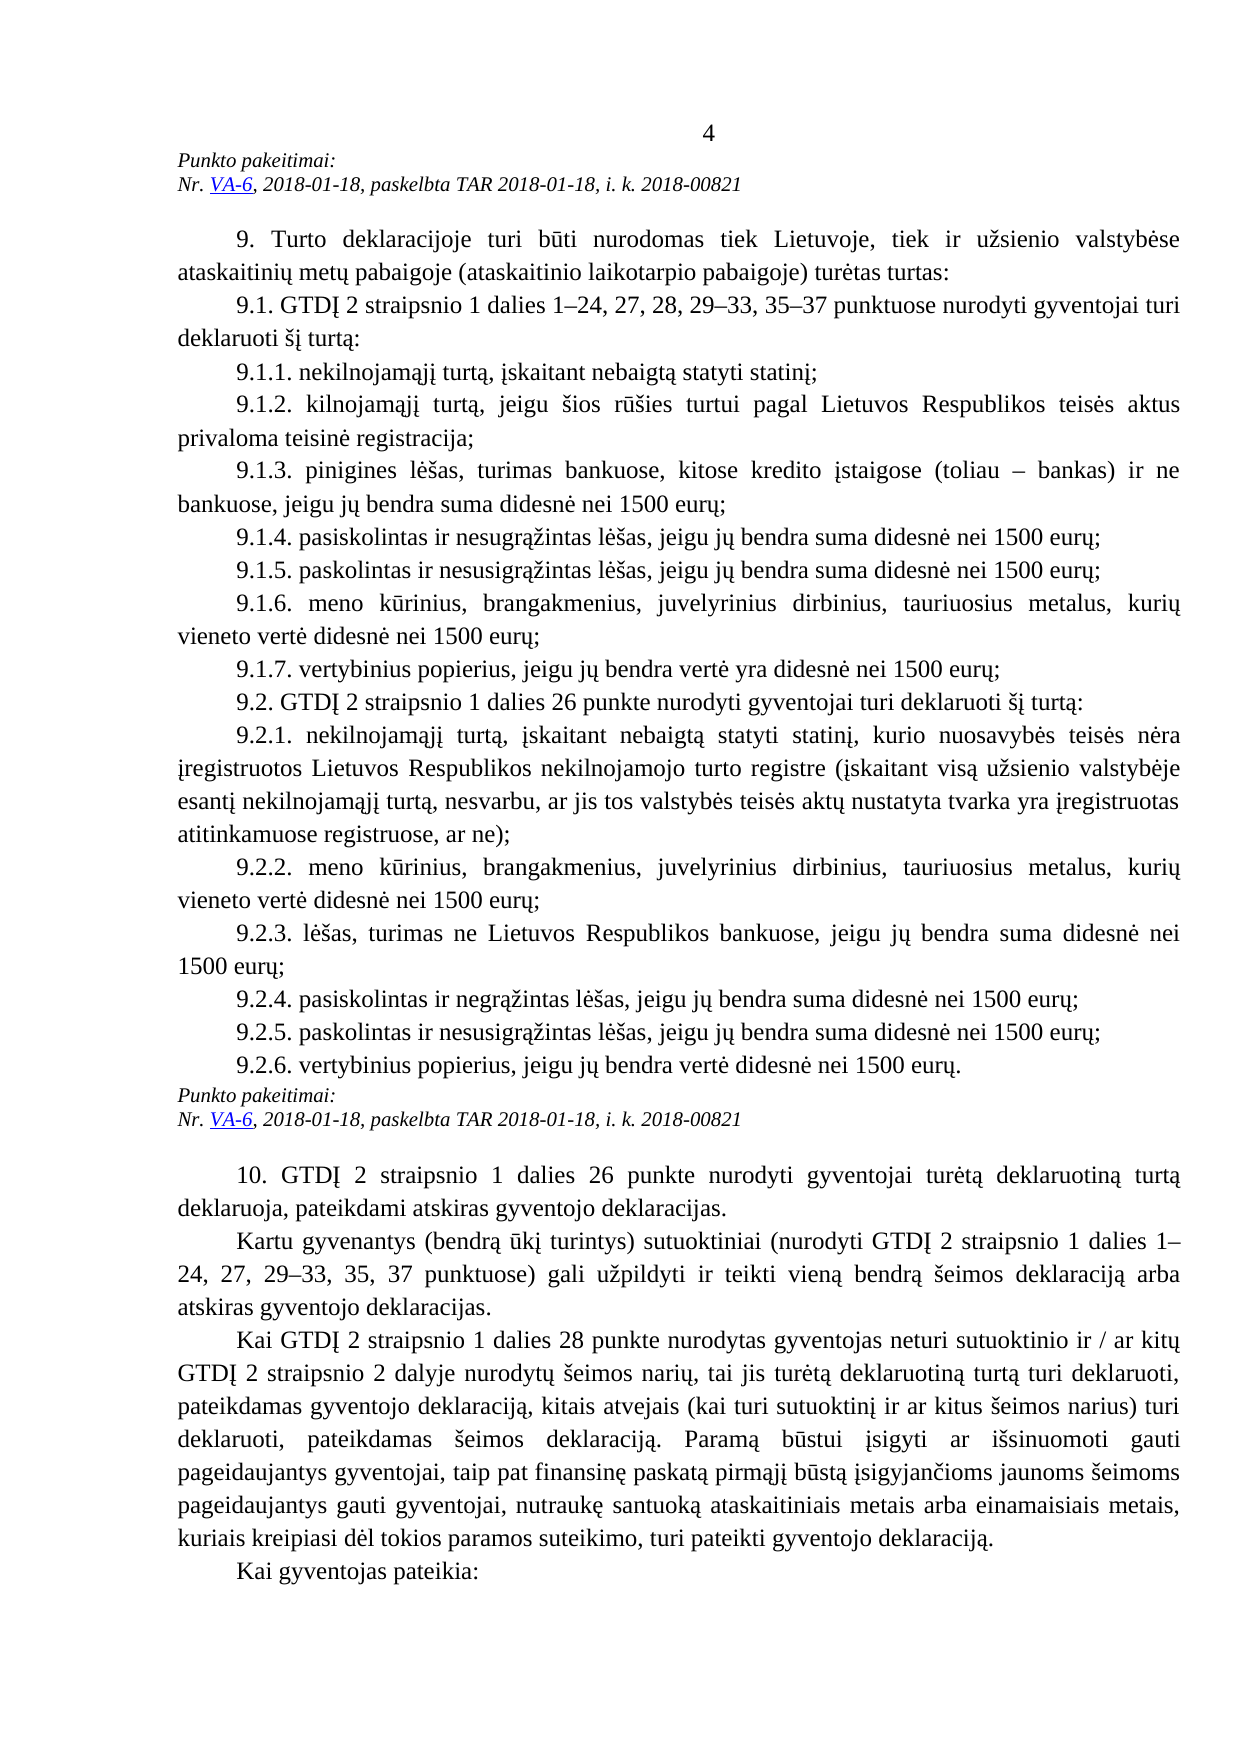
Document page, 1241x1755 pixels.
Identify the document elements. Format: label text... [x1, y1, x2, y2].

text 9.1.3. pinigines lėšas, turimas bankuose, kitose kredito įstaigose (toliau – bankas) ir ne bankuose, jeigu jų bendra suma didesnė nei 1500 eurų; [177, 456, 1181, 517]
text 9.2. GTDĮ 2 straipsnio 1 dalies 26 punkte nurodyti gyventojai turi deklaruoti šį turtą: [177, 687, 1181, 716]
text Nr. VA-6, 2018-01-18, paskelbta TAR 2018-01-18, i. k. 2018-00821 [177, 1107, 1181, 1131]
text 9.1. GTDĮ 2 straipsnio 1 dalies 1–24, 27, 28, 29–33, 35–37 punktuose nurodyti gyventojai turi deklaruoti šį turtą: [177, 291, 1181, 352]
text Kartu gyvenantys (bendrą ūkį turintys) sutuoktiniai (nurodyti GTDĮ 2 straipsnio 1 dalies 1–24, 27, 29–33, 35, 37 punktuose) gali užpildyti ir teikti vieną bendrą šeimos deklaraciją arba atskiras gyventojo deklaracijas. [177, 1226, 1181, 1321]
text 9.1.1. nekilnojamąjį turtą, įskaitant nebaigtą statyti statinį; [177, 357, 1181, 385]
text 9.1.6. meno kūrinius, brangakmenius, juvelyrinius dirbinius, tauriuosius metalus, kurių vieneto vertė didesnė nei 1500 eurų; [177, 588, 1181, 649]
text 9.2.5. paskolintas ir nesusigrąžintas lėšas, jeigu jų bendra suma didesnė nei 1500 eurų; [177, 1017, 1181, 1046]
text 9. Turto deklaracijoje turi būti nurodomas tiek Lietuvoje, tiek ir užsienio valstybėse ataskaitinių metų pabaigoje (ataskaitinio laikotarpio pabaigoje) turėtas turtas: [177, 224, 1181, 286]
text 9.2.2. meno kūrinius, brangakmenius, juvelyrinius dirbinius, tauriuosius metalus, kurių vieneto vertė didesnė nei 1500 eurų; [177, 852, 1181, 914]
text 9.2.1. nekilnojamąjį turtą, įskaitant nebaigtą statyti statinį, kurio nuosavybės teisės nėra įregistruotos Lietuvos Respublikos nekilnojamojo turto registre (įskaitant visą užsienio valstybėje esantį nekilnojamąjį turtą, nesvarbu, ar jis tos valstybės teisės aktų nustatyta tvarka yra įregistruotas atitinkamuose registruose, ar ne); [177, 720, 1181, 848]
text 9.1.7. vertybinius popierius, jeigu jų bendra vertė yra didesnė nei 1500 eurų; [177, 654, 1181, 682]
text 10. GTDĮ 2 straipsnio 1 dalies 26 punkte nurodyti gyventojai turėtą deklaruotiną turtą deklaruoja, pateikdami atskiras gyventojo deklaracijas. [177, 1160, 1181, 1222]
text Punkto pakeitimai: [177, 148, 1181, 172]
text Kai gyventojas pateikia: [177, 1556, 1181, 1585]
text 9.1.4. pasiskolintas ir nesugrąžintas lėšas, jeigu jų bendra suma didesnė nei 1500 eurų; [177, 522, 1181, 550]
text 9.2.3. lėšas, turimas ne Lietuvos Respublikos bankuose, jeigu jų bendra suma didesnė nei 1500 eurų; [177, 918, 1181, 980]
text 9.2.6. vertybinius popierius, jeigu jų bendra vertė didesnė nei 1500 eurų. [177, 1050, 1181, 1079]
text Nr. VA-6, 2018-01-18, paskelbta TAR 2018-01-18, i. k. 2018-00821 [177, 172, 1181, 196]
text 9.1.2. kilnojamąjį turtą, jeigu šios rūšies turtui pagal Lietuvos Respublikos teisės aktus privaloma teisinė registracija; [177, 389, 1181, 451]
text Punkto pakeitimai: [177, 1083, 1181, 1107]
text 9.2.4. pasiskolintas ir negrąžintas lėšas, jeigu jų bendra suma didesnė nei 1500 eurų; [177, 984, 1181, 1013]
text 9.1.5. paskolintas ir nesusigrąžintas lėšas, jeigu jų bendra suma didesnė nei 1500 eurų; [177, 555, 1181, 583]
text Kai GTDĮ 2 straipsnio 1 dalies 28 punkte nurodytas gyventojas neturi sutuoktinio ir / ar kitų GTDĮ 2 straipsnio 2 dalyje nurodytų šeimos narių, tai jis turėtą deklaruotiną turtą turi deklaruoti, pateikdamas gyventojo deklaraciją, kitais atvejais (kai turi sutuoktinį ir ar kitus šeimos narius) turi deklaruoti, pateikdamas šeimos deklaraciją. Paramą būstui įsigyti ar išsinuomoti gauti pageidaujantys gyventojai, taip pat finansinę paskatą pirmąjį būstą įsigyjančioms jaunoms šeimoms pageidaujantys gauti gyventojai, nutraukę santuoką ataskaitiniais metais arba einamaisiais metais, kuriais kreipiasi dėl tokios paramos suteikimo, turi pateikti gyventojo deklaraciją. [177, 1325, 1181, 1552]
